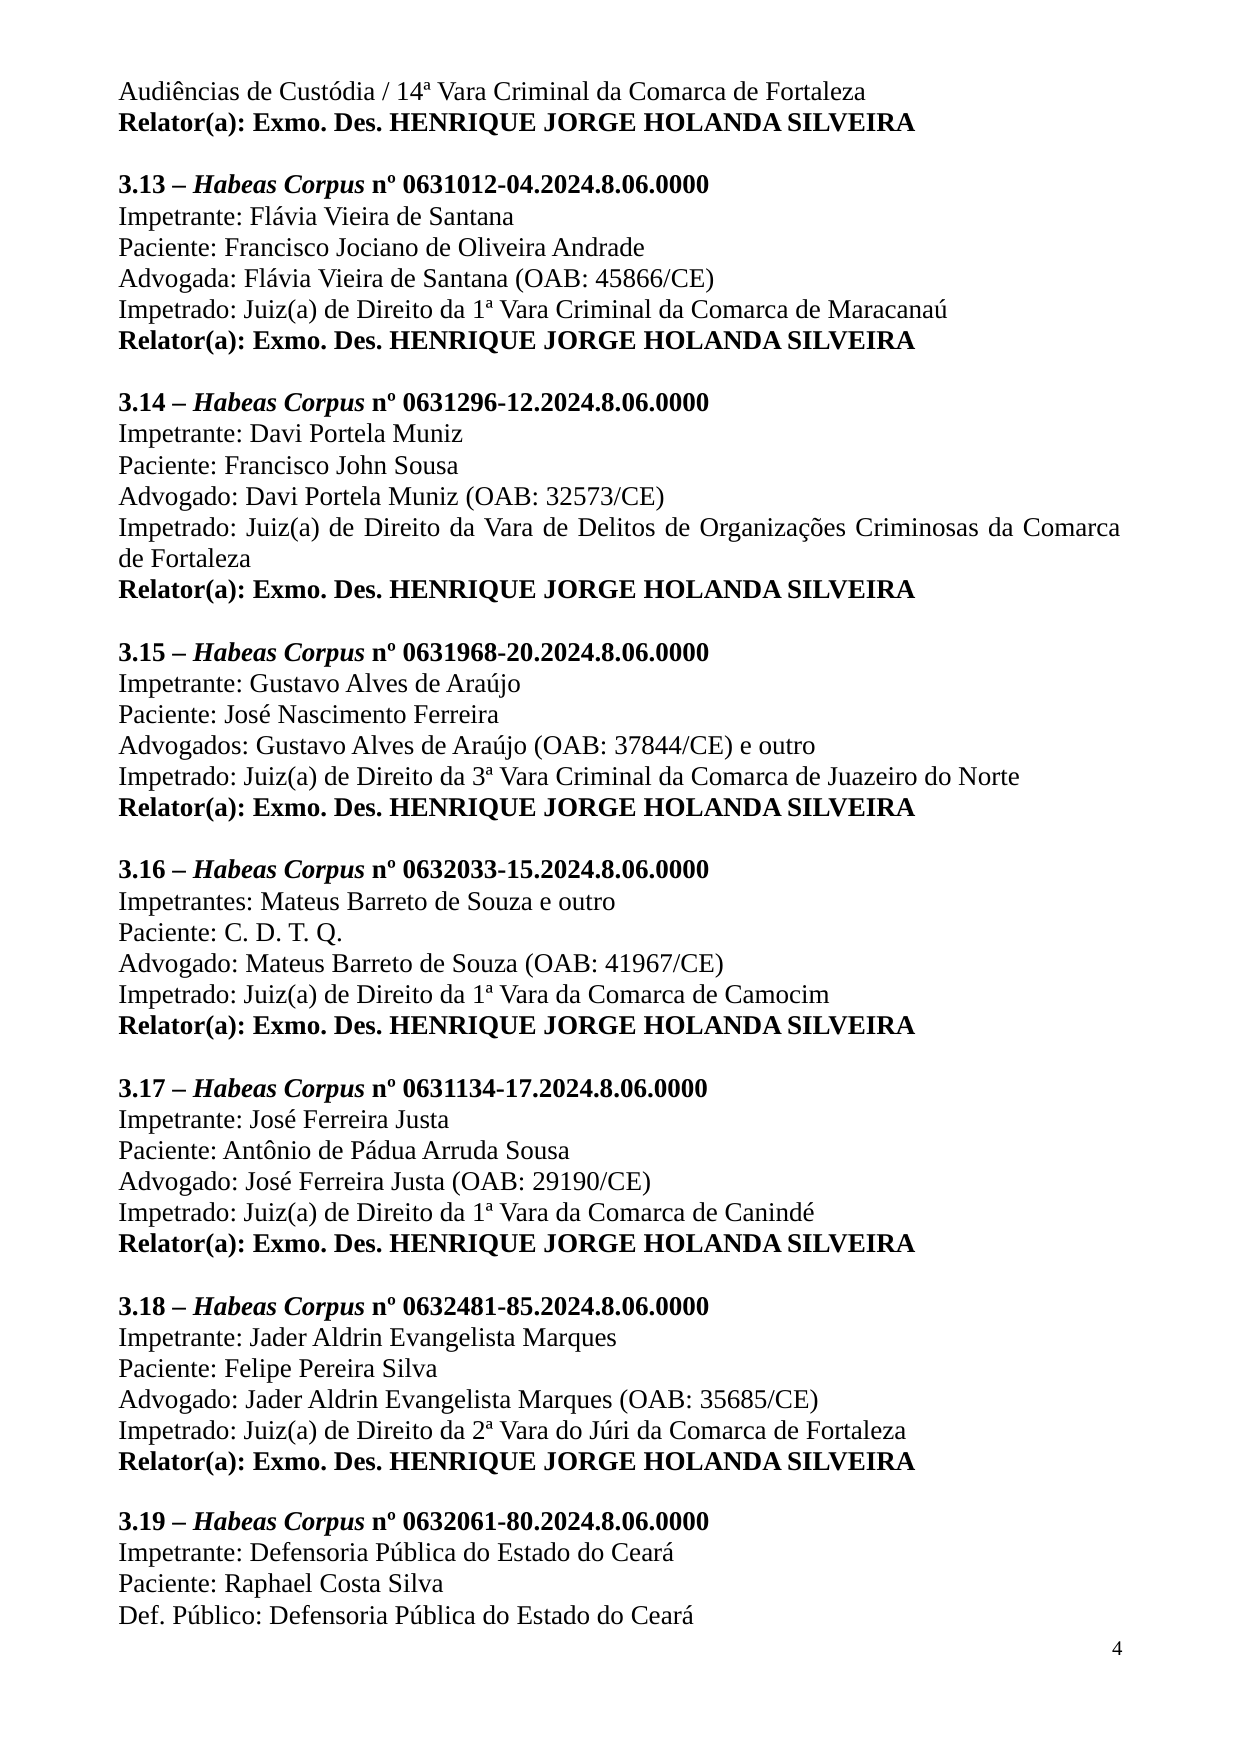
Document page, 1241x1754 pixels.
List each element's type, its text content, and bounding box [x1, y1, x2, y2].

text Paciente: Francisco Jociano de Oliveira Andrade [118, 231, 1122, 262]
text Impetrado: Juiz(a) de Direito da 2ª Vara do Júri da Comarca de Fortaleza [118, 1414, 1122, 1445]
text Audiências de Custódia / 14ª Vara Criminal da Comarca de Fortaleza [118, 75, 1122, 106]
text 3.17 – Habeas Corpus nº 0631134-17.2024.8.06.0000 [118, 1072, 1122, 1103]
text Paciente: Francisco John Sousa [118, 449, 1122, 480]
text Impetrante: Gustavo Alves de Araújo [118, 667, 1122, 698]
text Impetrante: Defensoria Pública do Estado do Ceará [118, 1536, 1122, 1568]
text Relator(a): Exmo. Des. HENRIQUE JORGE HOLANDA SILVEIRA [118, 791, 1122, 822]
text Impetrantes: Mateus Barreto de Souza e outro [118, 885, 1122, 916]
text Paciente: C. D. T. Q. [118, 916, 1122, 947]
text Paciente: Raphael Costa Silva [118, 1568, 1122, 1599]
text Paciente: José Nascimento Ferreira [118, 698, 1122, 729]
text Relator(a): Exmo. Des. HENRIQUE JORGE HOLANDA SILVEIRA [118, 1009, 1122, 1041]
text Impetrado: Juiz(a) de Direito da 3ª Vara Criminal da Comarca de Juazeiro do Norte [118, 760, 1122, 791]
text Impetrante: Davi Portela Muniz [118, 418, 1122, 449]
text 3.13 – Habeas Corpus nº 0631012-04.2024.8.06.0000 [118, 168, 1122, 199]
text Advogado: José Ferreira Justa (OAB: 29190/CE) [118, 1165, 1122, 1196]
text 3.18 – Habeas Corpus nº 0632481-85.2024.8.06.0000 [118, 1290, 1122, 1321]
text Paciente: Antônio de Pádua Arruda Sousa [118, 1134, 1122, 1165]
text Impetrante: Jader Aldrin Evangelista Marques [118, 1321, 1122, 1352]
text Paciente: Felipe Pereira Silva [118, 1352, 1122, 1383]
text Relator(a): Exmo. Des. HENRIQUE JORGE HOLANDA SILVEIRA [118, 1227, 1122, 1258]
text Impetrante: Flávia Vieira de Santana [118, 199, 1122, 231]
text 3.15 – Habeas Corpus nº 0631968-20.2024.8.06.0000 [118, 636, 1122, 667]
text Impetrado: Juiz(a) de Direito da 1ª Vara da Comarca de Canindé [118, 1196, 1122, 1227]
text Impetrado: Juiz(a) de Direito da Vara de Delitos de Organizações Criminosas da Comarca de Fortaleza [118, 511, 1122, 573]
text Advogado: Davi Portela Muniz (OAB: 32573/CE) [118, 480, 1122, 511]
text Advogado: Mateus Barreto de Souza (OAB: 41967/CE) [118, 947, 1122, 978]
text 3.16 – Habeas Corpus nº 0632033-15.2024.8.06.0000 [118, 854, 1122, 885]
text Relator(a): Exmo. Des. HENRIQUE JORGE HOLANDA SILVEIRA [118, 106, 1122, 137]
text Def. Público: Defensoria Pública do Estado do Ceará [118, 1599, 1122, 1630]
text Relator(a): Exmo. Des. HENRIQUE JORGE HOLANDA SILVEIRA [118, 324, 1122, 355]
text 3.14 – Habeas Corpus nº 0631296-12.2024.8.06.0000 [118, 386, 1122, 418]
text Relator(a): Exmo. Des. HENRIQUE JORGE HOLANDA SILVEIRA [118, 573, 1122, 604]
text Advogada: Flávia Vieira de Santana (OAB: 45866/CE) [118, 262, 1122, 293]
text Impetrado: Juiz(a) de Direito da 1ª Vara Criminal da Comarca de Maracanaú [118, 293, 1122, 324]
text Advogados: Gustavo Alves de Araújo (OAB: 37844/CE) e outro [118, 729, 1122, 760]
text Advogado: Jader Aldrin Evangelista Marques (OAB: 35685/CE) [118, 1383, 1122, 1414]
text 3.19 – Habeas Corpus nº 0632061-80.2024.8.06.0000 [118, 1505, 1122, 1536]
text Impetrante: José Ferreira Justa [118, 1103, 1122, 1134]
text Relator(a): Exmo. Des. HENRIQUE JORGE HOLANDA SILVEIRA [118, 1445, 1122, 1477]
text Impetrado: Juiz(a) de Direito da 1ª Vara da Comarca de Camocim [118, 978, 1122, 1009]
